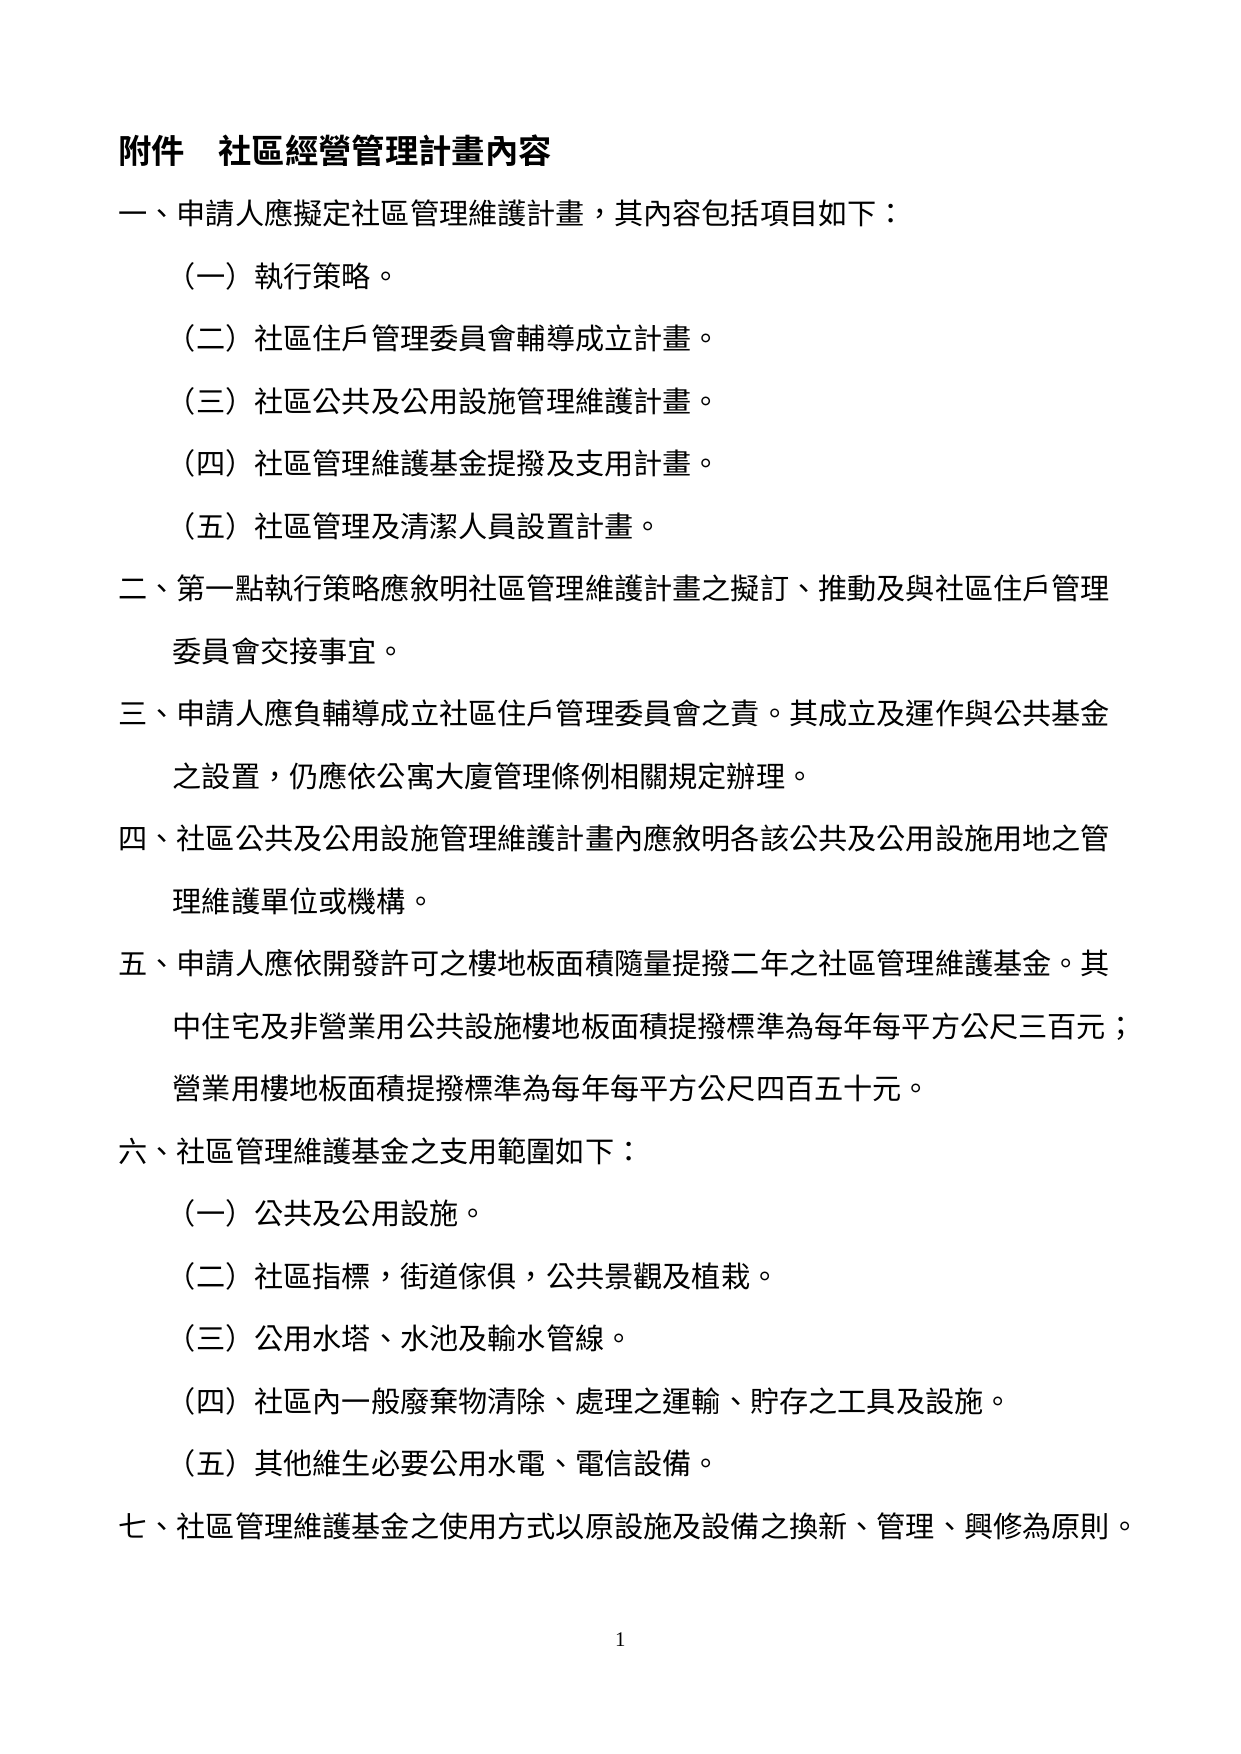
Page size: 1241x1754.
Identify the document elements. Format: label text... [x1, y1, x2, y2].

text （二）社區住戶管理委員會輔導成立計畫。 [167, 295, 1122, 358]
text 七、社區管理維護基金之使用方式以原設施及設備之換新、管理、興修為原則。 [118, 1483, 1122, 1608]
text （五）社區管理及清潔人員設置計畫。 [167, 483, 1122, 545]
text （三）社區公共及公用設施管理維護計畫。 [167, 358, 1122, 420]
text 四、社區公共及公用設施管理維護計畫內應敘明各該公共及公用設施用地之管理維護單位或機構。 [118, 795, 1122, 920]
text （二）社區指標，街道傢俱，公共景觀及植栽。 [167, 1233, 1122, 1295]
text （一）執行策略。 [167, 233, 1122, 295]
text 三、申請人應負輔導成立社區住戶管理委員會之責。其成立及運作與公共基金之設置，仍應依公寓大廈管理條例相關規定辦理。 [118, 670, 1122, 795]
text （一）公共及公用設施。 [167, 1170, 1122, 1233]
text （四）社區內一般廢棄物清除、處理之運輸、貯存之工具及設施。 [167, 1358, 1122, 1420]
text （四）社區管理維護基金提撥及支用計畫。 [167, 420, 1122, 483]
text 六、社區管理維護基金之支用範圍如下： [118, 1108, 1122, 1170]
text 五、申請人應依開發許可之樓地板面積隨量提撥二年之社區管理維護基金。其中住宅及非營業用公共設施樓地板面積提撥標準為每年每平方公尺三百元；營業用樓地板面積提撥標準為每年每平方公尺四百五十元。 [118, 920, 1122, 1108]
text 一、申請人應擬定社區管理維護計畫，其內容包括項目如下： [118, 170, 1122, 233]
text （五）其他維生必要公用水電、電信設備。 [167, 1420, 1122, 1483]
text （三）公用水塔、水池及輸水管線。 [167, 1295, 1122, 1358]
text 附件 社區經營管理計畫內容 [118, 108, 1122, 170]
text 二、第一點執行策略應敘明社區管理維護計畫之擬訂、推動及與社區住戶管理委員會交接事宜。 [118, 545, 1122, 670]
